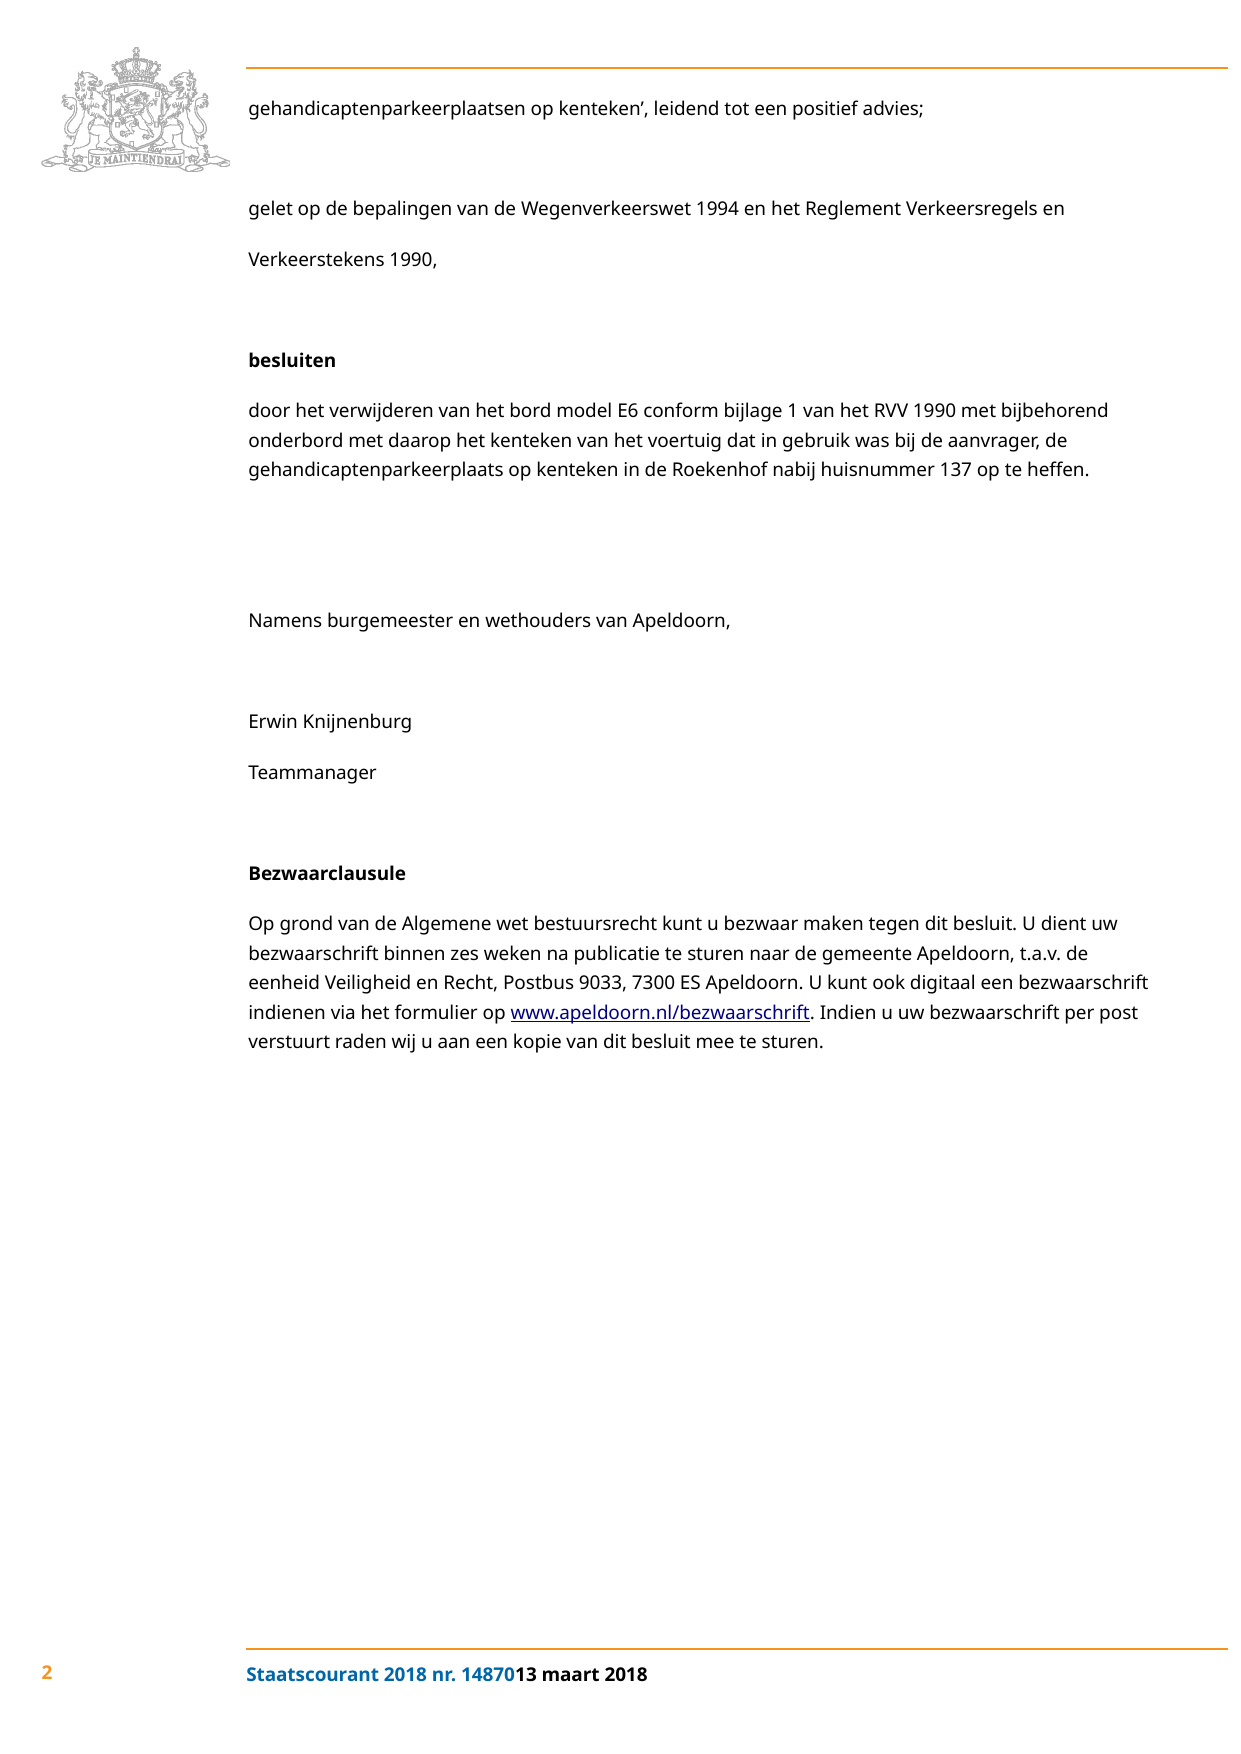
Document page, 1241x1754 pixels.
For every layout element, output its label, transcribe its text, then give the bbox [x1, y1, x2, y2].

text gehandicaptenparkeerplaatsen op kenteken’, leidend tot een positief advies; [248, 95, 1152, 121]
text Verkeerstekens 1990, [248, 246, 1152, 272]
picture [41, 47, 231, 172]
text Erwin Knijnenburg [248, 708, 1152, 734]
text besluiten [248, 347, 1152, 373]
text Op grond van de Algemene wet bestuursrecht kunt u bezwaar maken tegen dit besluit. U dient uw bezwaarschrift binnen zes weken na publicatie te sturen naar de gemeente Apeldoorn, t.a.v. de eenheid Veiligheid en Recht, Postbus 9033, 7300 ES Apeldoorn. U kunt ook digitaal een bezwaarschrift indienen via het formulier op www.apeldoorn.nl/bezwaarschrift. Indien u uw bezwaarschrift per post verstuurt raden wij u aan een kopie van dit besluit mee te sturen. [248, 910, 1152, 1054]
text Teammanager [248, 759, 1152, 785]
text Bezwaarclausule [248, 860, 1152, 886]
text Namens burgemeester en wethouders van Apeldoorn, [248, 608, 1152, 633]
text door het verwijderen van het bord model E6 conform bijlage 1 van het RVV 1990 met bijbehorend onderbord met daarop het kenteken van het voertuig dat in gebruik was bij de aanvrager, de gehandicaptenparkeerplaats op kenteken in de Roekenhof nabij huisnummer 137 op te heffen. [248, 397, 1152, 482]
text gelet op de bepalingen van de Wegenverkeerswet 1994 en het Reglement Verkeersregels en [248, 196, 1152, 221]
